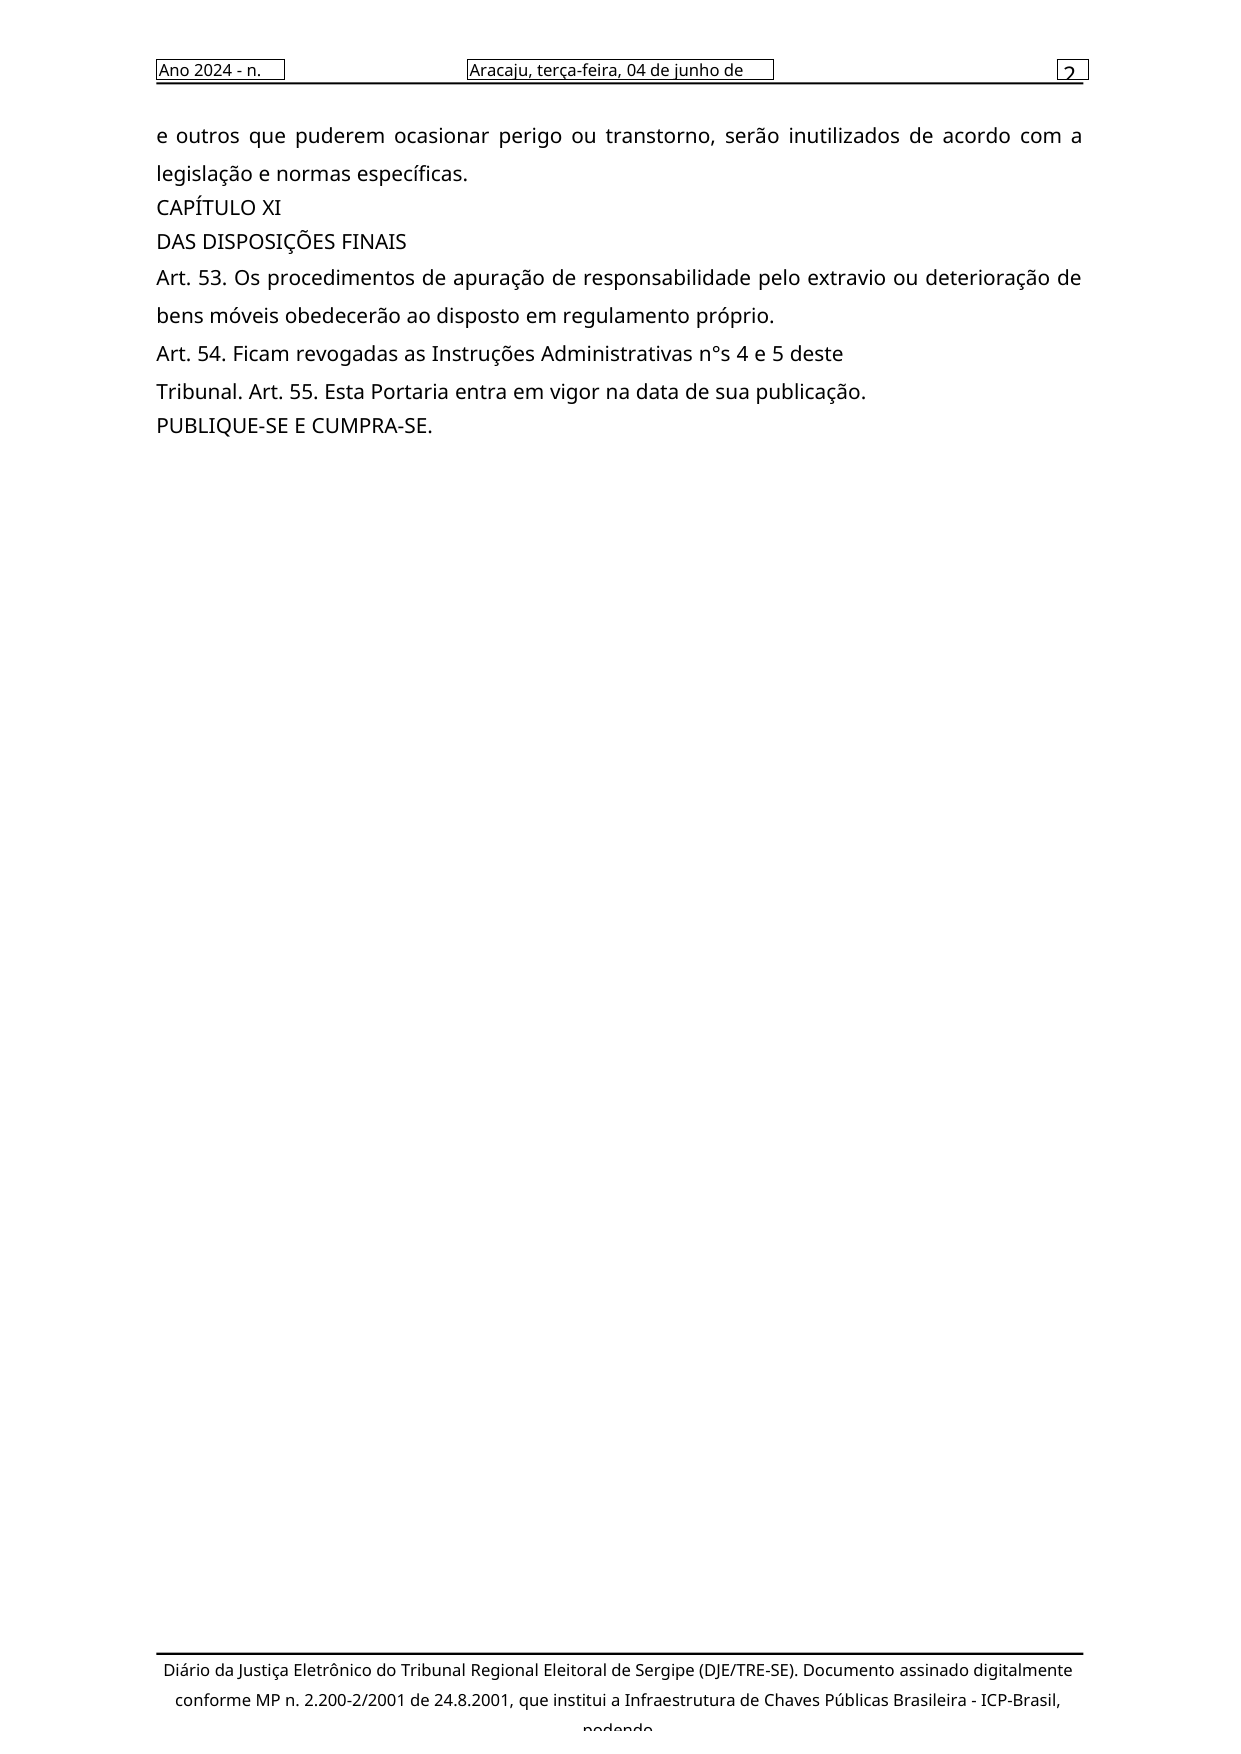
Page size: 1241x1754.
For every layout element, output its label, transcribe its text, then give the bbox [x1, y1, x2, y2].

text Art. 53. Os procedimentos de apuração de responsabilidade pelo extravio ou deterioração de bens móveis obedecerão ao disposto em regulamento próprio. [156, 263, 1094, 330]
text PUBLIQUE-SE E CUMPRA-SE. [156, 415, 1094, 438]
text Art. 54. Ficam revogadas as Instruções Administrativas n°s 4 e 5 deste Tribunal. Art. 55. Esta Portaria entra em vigor na data de sua publicação. [156, 339, 929, 405]
text e outros que puderem ocasionar perigo ou transtorno, serão inutilizados de acordo com a legislação e normas específicas. [156, 121, 1083, 187]
text CAPÍTULO XI [156, 196, 1094, 220]
text DAS DISPOSIÇÕES FINAIS [156, 227, 1094, 256]
